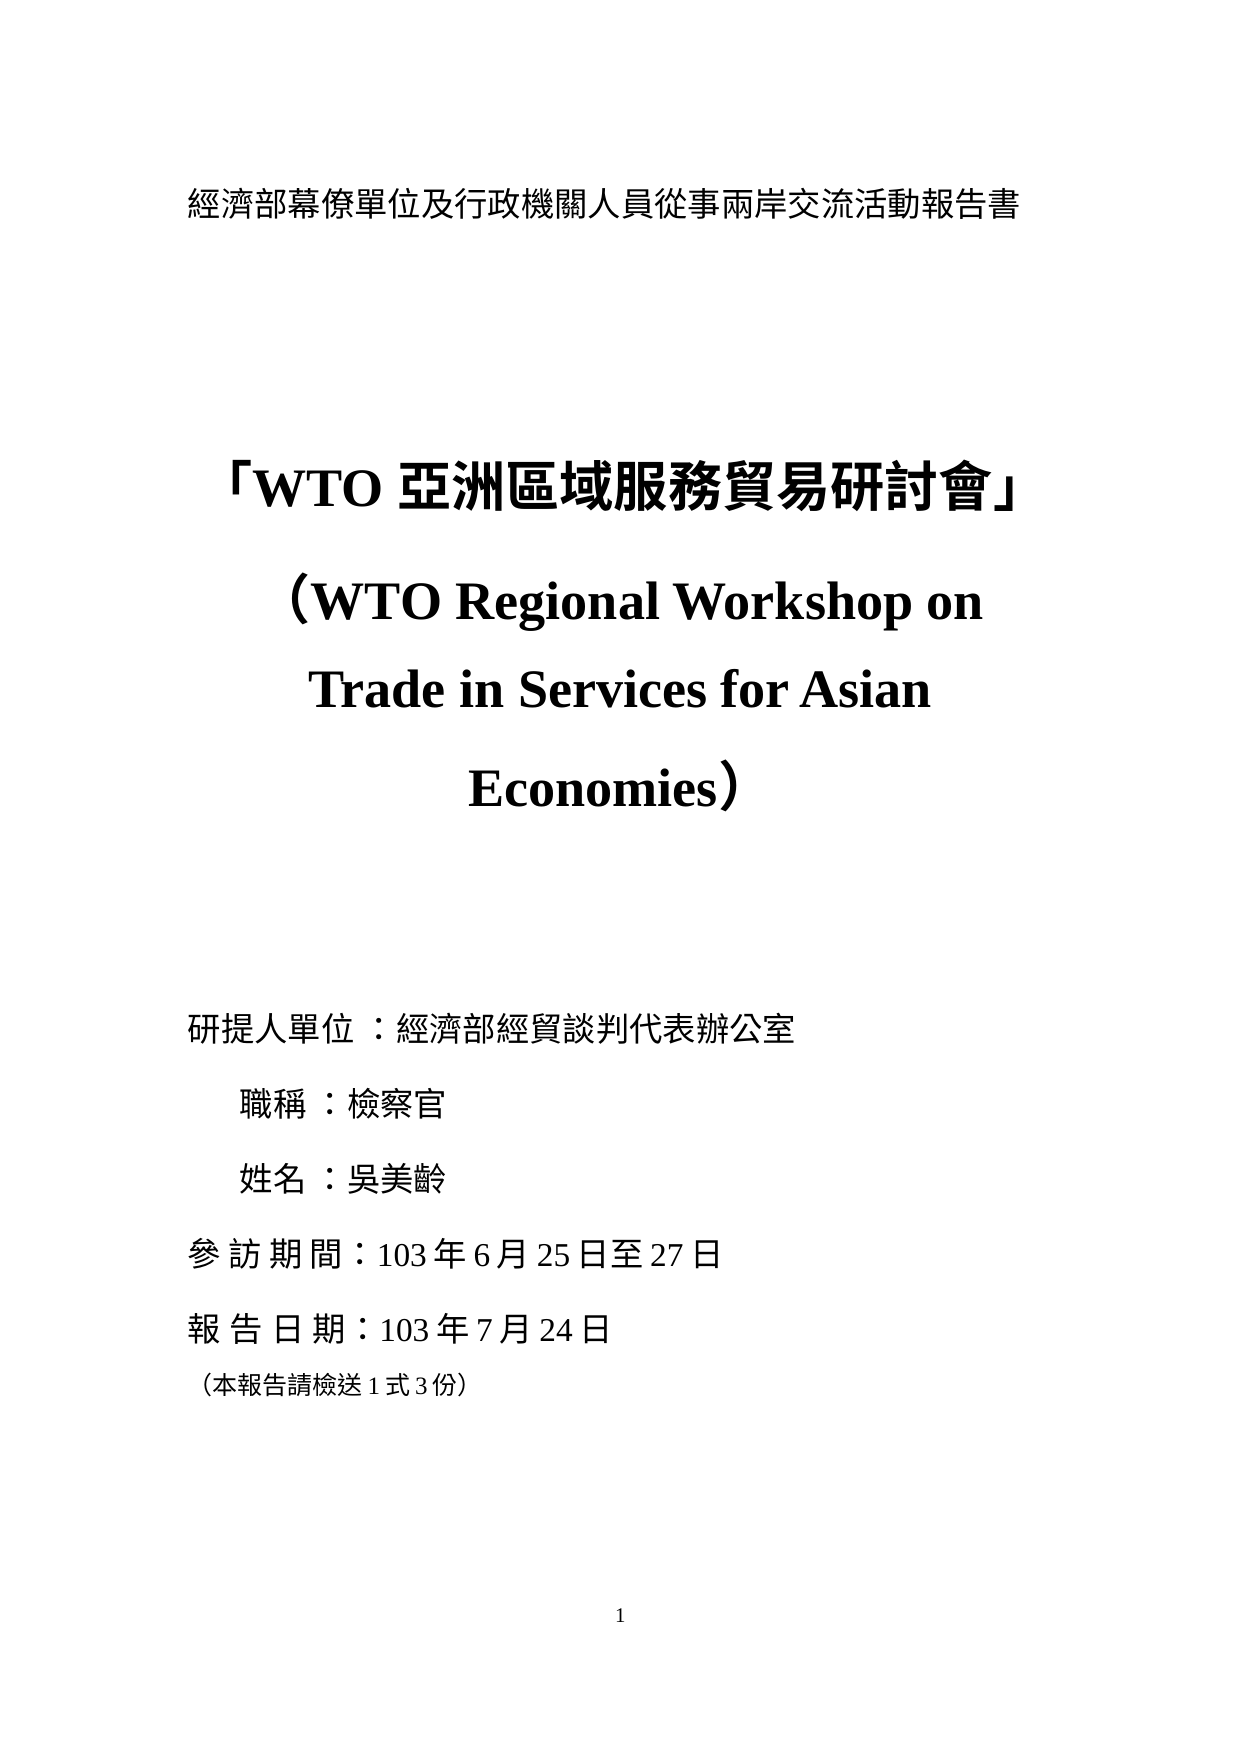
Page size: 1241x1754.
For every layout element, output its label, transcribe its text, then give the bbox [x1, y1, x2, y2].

text 研提人單位 ：經濟部經貿談判代表辦公室 [187, 989, 1053, 1064]
text 報 告 日 期：103年7月24日 [187, 1289, 1053, 1364]
text 職稱 ：檢察官 [187, 1064, 1053, 1139]
text 經濟部幕僚單位及行政機關人員從事兩岸交流活動報告書 [187, 164, 1053, 239]
text （本報告請檢送1式3份） [187, 1364, 1053, 1402]
text 「WTO 亞洲區域服務貿易研討會」（WTO Regional Workshop on Trade in Services for Asian Economies） [187, 427, 1053, 839]
text 參 訪 期 間：103年6月25日至27日 [187, 1214, 1053, 1289]
text 姓名 ：吳美齡 [187, 1139, 1053, 1214]
